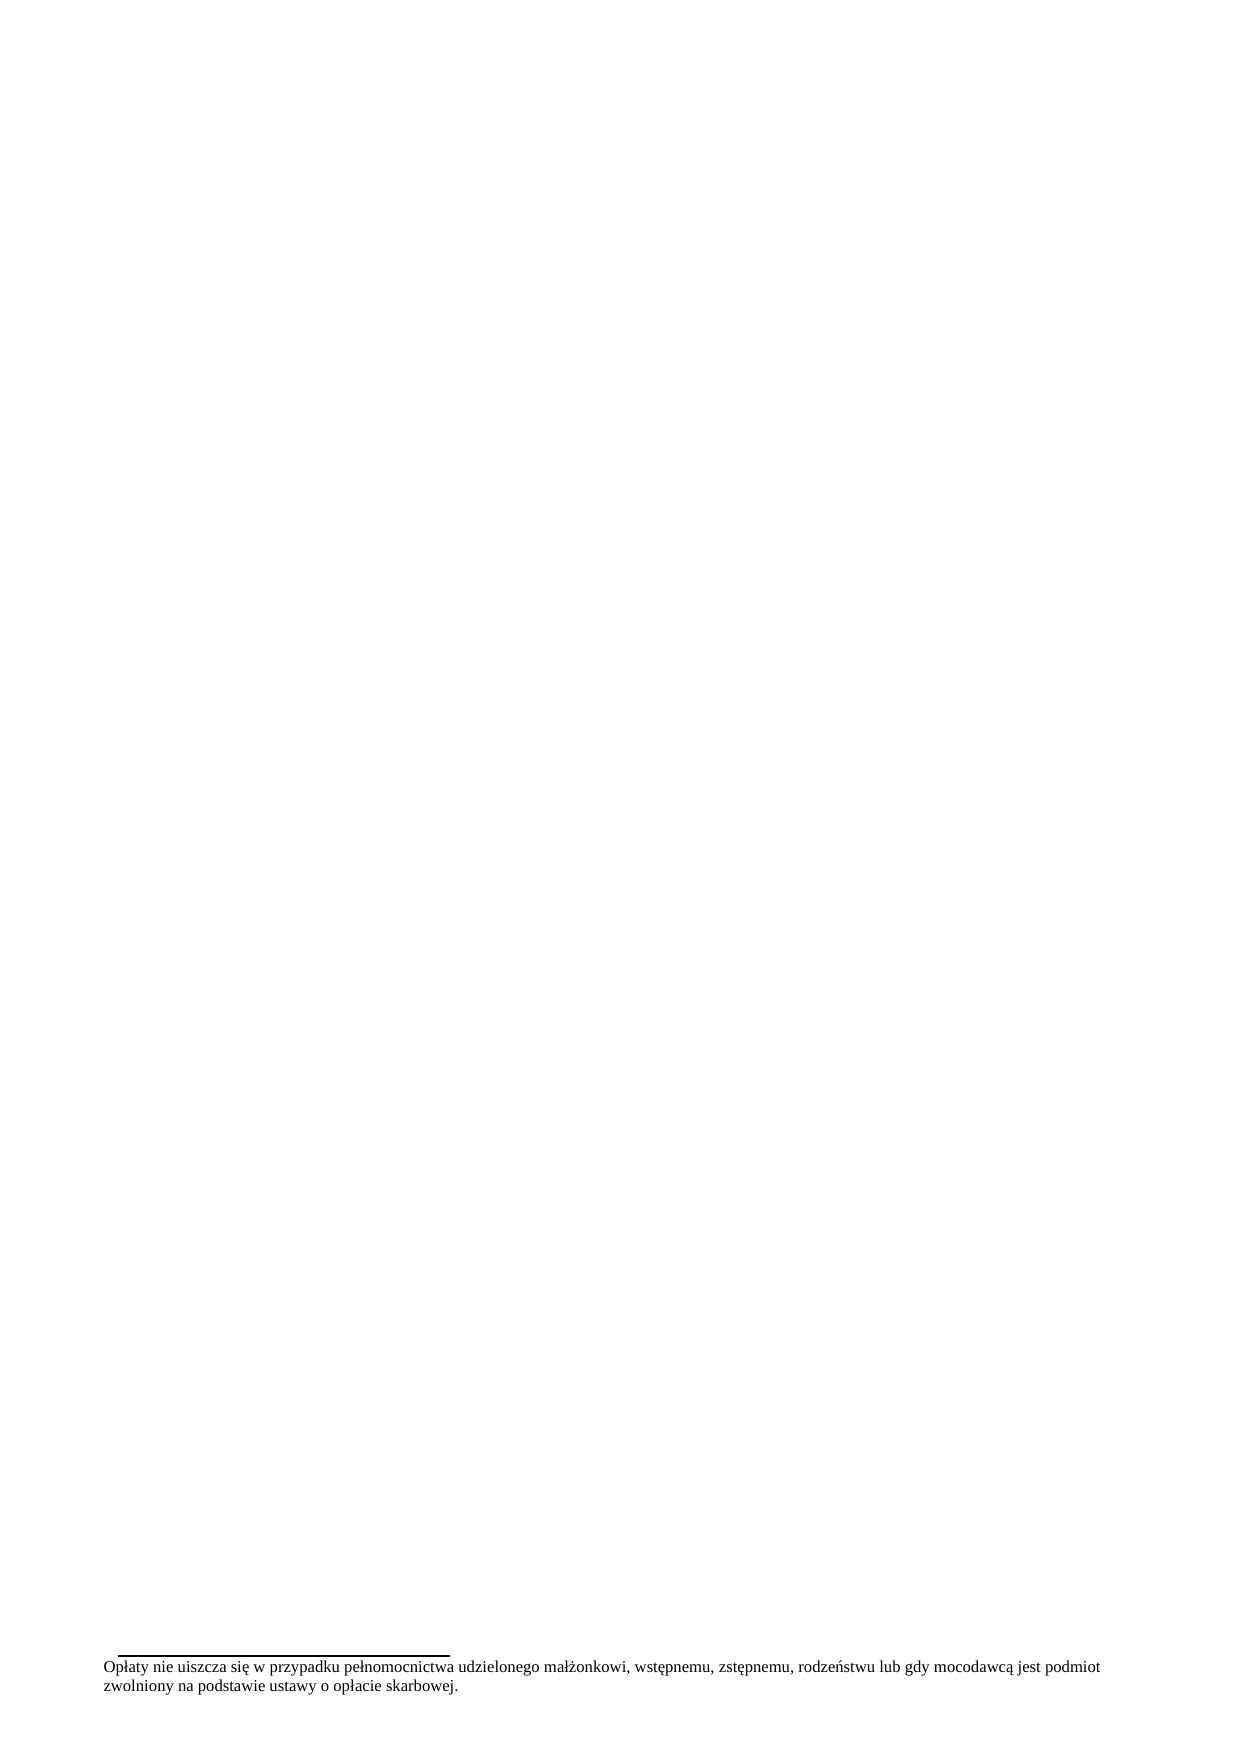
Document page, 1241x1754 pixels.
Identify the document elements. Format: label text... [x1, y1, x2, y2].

list Opłaty nie uiszcza się w przypadku pełnomocnictwa udzielonego małżonkowi, wstępnemu, zstępnemu, rodzeństwu lub gdy mocodawcą jest podmiot zwolniony na podstawie ustawy o opłacie skarbowej. [103, 1656, 1122, 1695]
